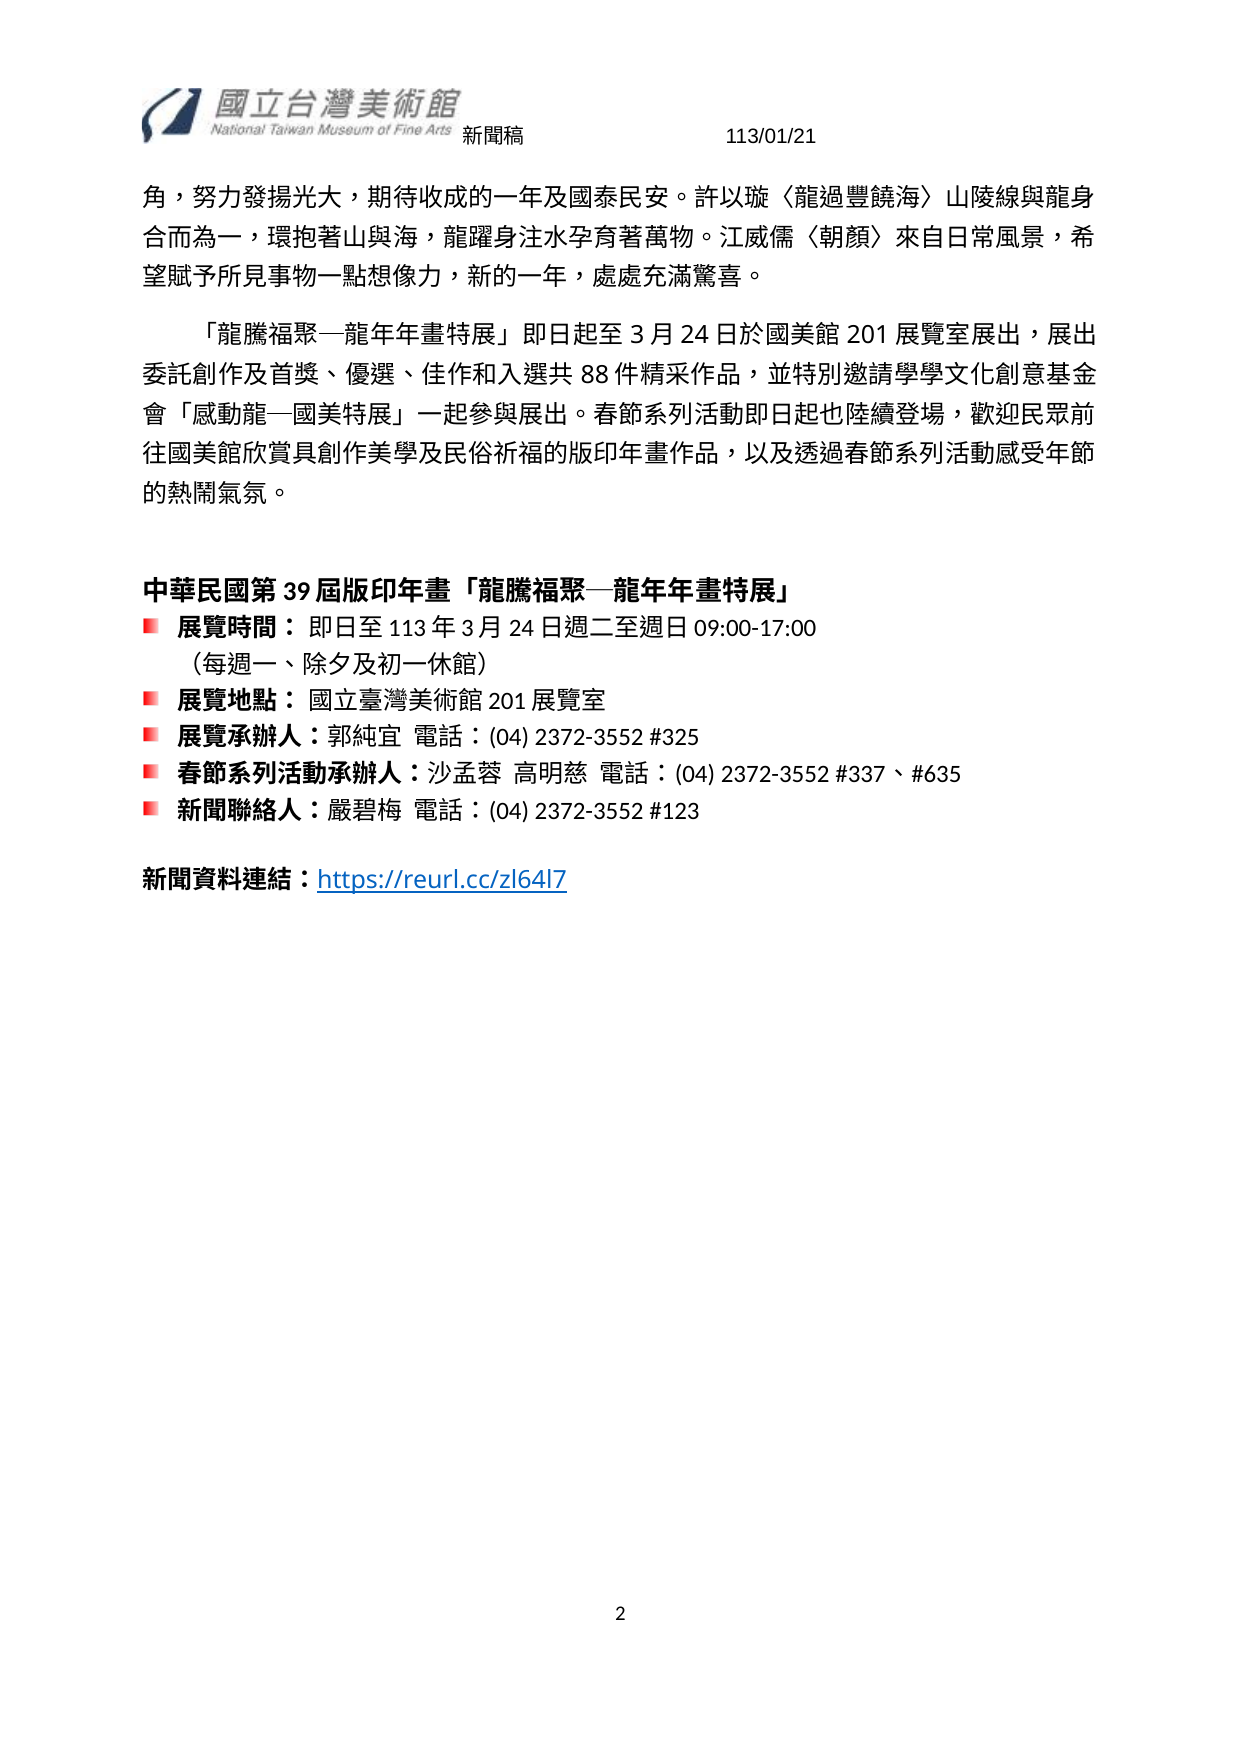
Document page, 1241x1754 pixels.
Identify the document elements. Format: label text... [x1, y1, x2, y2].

text 國美館表示，本屆首獎作品亦各具特色：林淑芬〈龍翔福至〉以色彩繽紛的熱氣球，祝福平安有福，加上花東地區金針花季的景象，期許龍年豐收。楊紋瑜〈龍祐平安〉玉山化龍一起守護著臺灣土地，龍佑臺灣歲歲平安。游雅蘭〈玉龍嬉山行〉結合龍和玉山，繽紛多彩的龍翱翔於玉山之巔，龍象徵祥瑞和力量。鐘翊綺〈伏潭之龍〉甲辰龍展露頭角，努力發揚光大，期待收成的一年及國泰民安。許以璇〈龍過豐饒海〉山陵線與龍身合而為一，環抱著山與海，龍躍身注水孕育著萬物。江威儒〈朝顏〉來自日常風景，希望賦予所見事物一點想像力，新的一年，處處充滿驚喜。 [142, 175, 1098, 293]
text （每週一、除夕及初一休館） [177, 644, 1098, 680]
list 新聞聯絡人：嚴碧梅 電話：(04) 2372-3552 #123 [142, 790, 1098, 827]
picture [142, 617, 160, 635]
list 春節系列活動承辦人：沙孟蓉 高明慈 電話：(04) 2372-3552 #337、#635 [142, 753, 1098, 790]
list 展覽承辦人：郭純宜 電話：(04) 2372-3552 #325 [142, 717, 1098, 753]
picture [142, 726, 160, 743]
list 展覽時間： 即日至113年3月24日週二至週日09:00-17:00 [142, 608, 1098, 644]
picture [142, 763, 160, 780]
text 中華民國第39屆版印年畫「龍騰福聚─龍年年畫特展」 [142, 568, 1098, 608]
text 新聞資料連結：https://reurl.cc/zl64l7 [142, 857, 1098, 897]
picture [142, 690, 160, 707]
picture [141, 88, 463, 144]
list 展覽地點： 國立臺灣美術館201展覽室 [142, 680, 1098, 717]
picture [142, 800, 160, 817]
text 「龍騰福聚─龍年年畫特展」即日起至3月24日於國美館201展覽室展出，展出委託創作及首獎、優選、佳作和入選共88件精采作品，並特別邀請學學文化創意基金會「感動龍─國美特展」一起參與展出。春節系列活動即日起也陸續登場，歡迎民眾前往國美館欣賞具創作美學及民俗祈福的版印年畫作品，以及透過春節系列活動感受年節的熱鬧氣氛。 [142, 312, 1098, 510]
